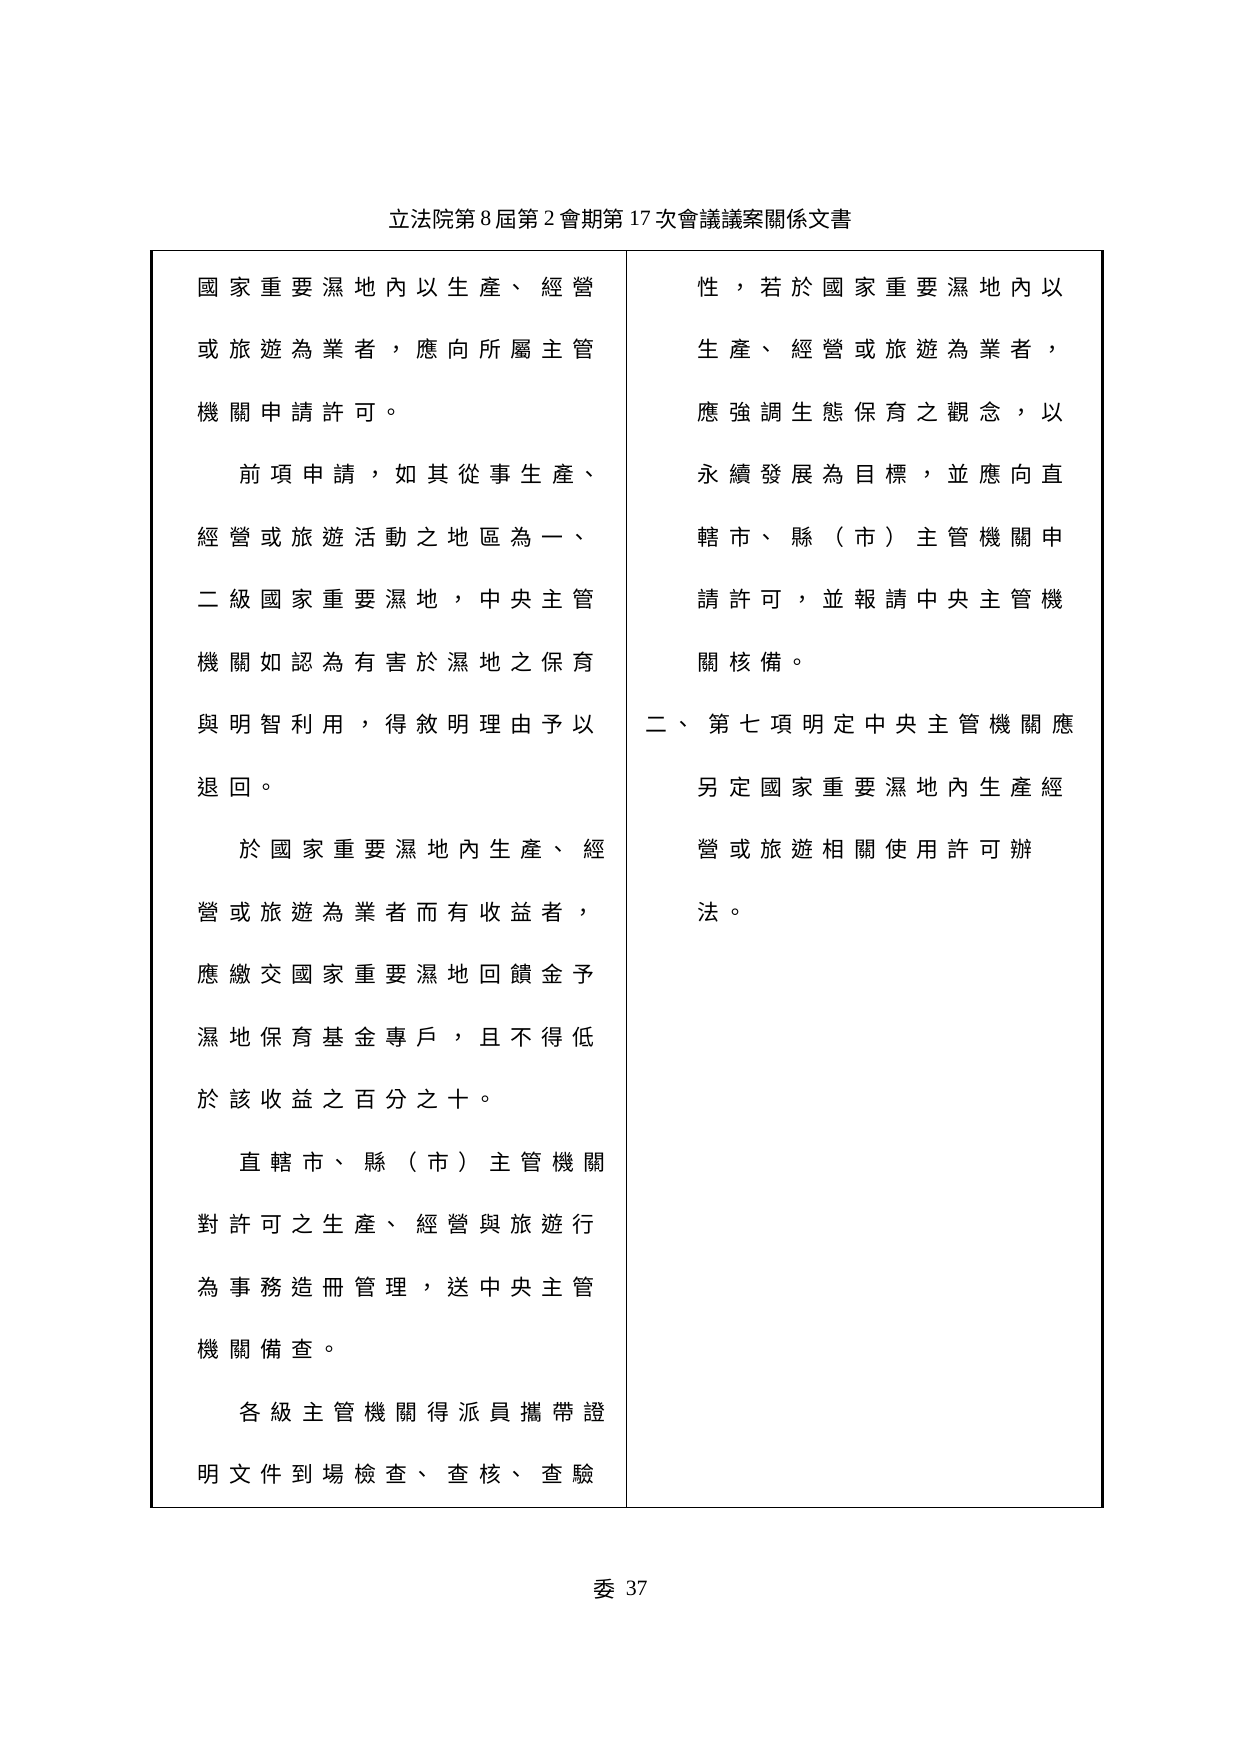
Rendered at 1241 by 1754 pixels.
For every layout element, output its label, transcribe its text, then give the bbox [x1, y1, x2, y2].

table_cell 性，若於國家重要濕地內以生產、經營或旅遊為業者，應強調生態保育之觀念，以永續發展為目標，並應向直轄市、縣（市）主管機關申請許可，並報請中央主管機關核備。 二、第七項明定中央主管機關應另定國家重要濕地內生產經營或旅遊相關使用許可辦法。 [627, 251, 1101, 1507]
table_cell 國家重要濕地內以生產、經營或旅遊為業者，應向所屬主管機關申請許可。 前項申請，如其從事生產、經營或旅遊活動之地區為一、二級國家重要濕地，中央主管機關如認為有害於濕地之保育與明智利用，得敘明理由予以退回。 於國家重要濕地內生產、經營或旅遊為業者而有收益者，應繳交國家重要濕地回饋金予濕地保育基金專戶，且不得低於該收益之百分之十。 直轄市、縣（市）主管機關對許可之生產、經營與旅遊行為事務造冊管理，送中央主管機關備查。 各級主管機關得派員攜帶證明文件到場檢查、查核、查驗 [153, 251, 626, 1507]
